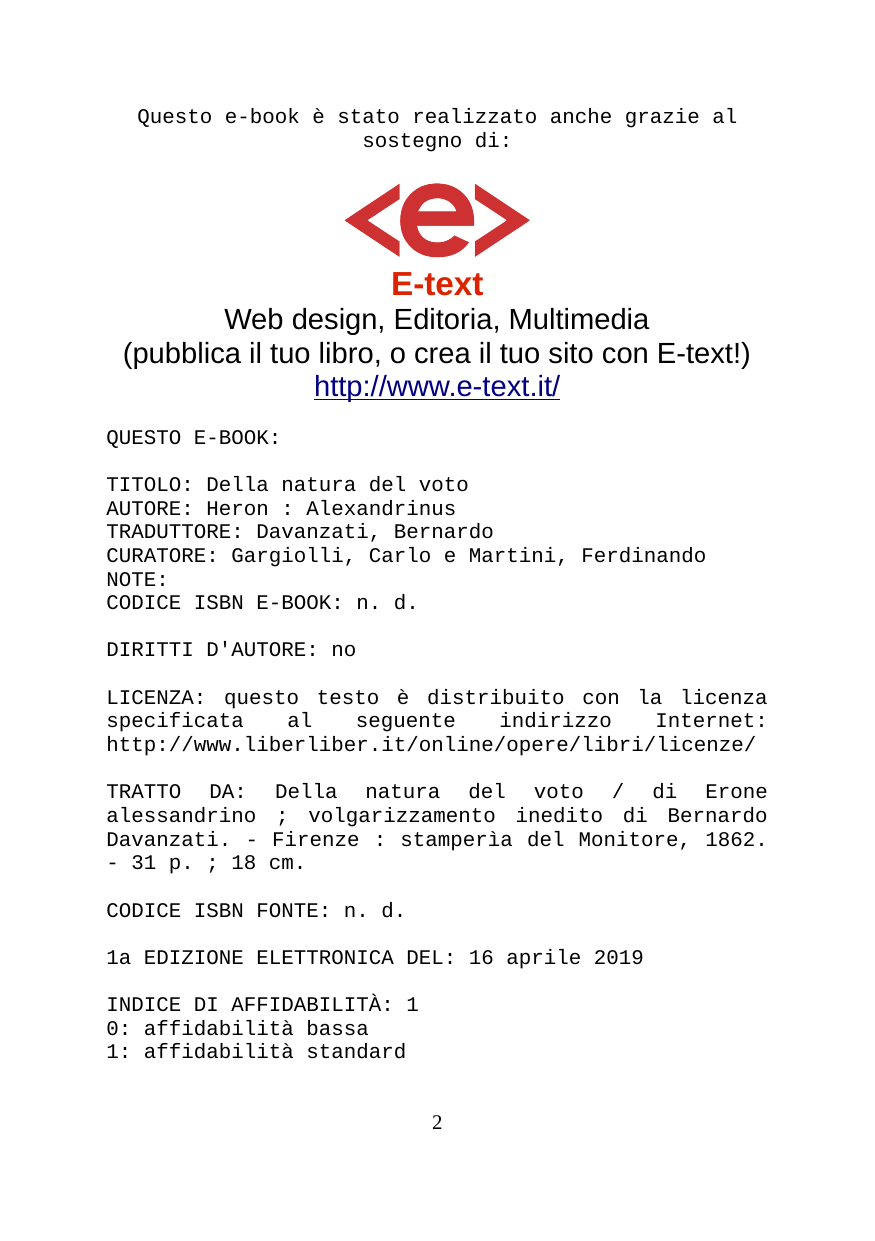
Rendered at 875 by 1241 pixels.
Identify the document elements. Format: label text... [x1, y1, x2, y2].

text 1a EDIZIONE ELETTRONICA DEL: 16 aprile 2019 [106, 947, 768, 971]
text 0: affidabilità bassa [106, 1018, 768, 1041]
text INDICE DI AFFIDABILITÀ: 1 [106, 994, 768, 1018]
text QUESTO E-BOOK: [106, 427, 768, 450]
text (pubblica il tuo libro, o crea il tuo sito con E-text!) [106, 336, 768, 369]
text Web design, Editoria, Multimedia [106, 302, 768, 336]
text NOTE: [106, 568, 768, 592]
text CODICE ISBN E-BOOK: n. d. [106, 592, 768, 616]
text Questo e-book è stato realizzato anche grazie al sostegno di: [106, 106, 768, 153]
text TRADUTTORE: Davanzati, Bernardo [106, 521, 768, 545]
text LICENZA: questo testo è distribuito con la licenza specificata al seguente indirizzo Internet: http://www.liberliber.it/online/opere/libri/licenze/ [106, 687, 768, 758]
text DIRITTI D'AUTORE: no [106, 639, 768, 663]
text TITOLO: Della natura del voto [106, 474, 768, 498]
text http://www.e-text.it/ [106, 369, 768, 403]
text CODICE ISBN FONTE: n. d. [106, 899, 768, 923]
text E-text [106, 264, 768, 302]
text TRATTO DA: Della natura del voto / di Erone alessandrino ; volgarizzamento inedito di Bernardo Davanzati. - Firenze : stamperìa del Monitore, 1862. - 31 p. ; 18 cm. [106, 781, 768, 876]
picture [343, 183, 531, 258]
text CURATORE: Gargiolli, Carlo e Martini, Ferdinando [106, 545, 768, 568]
text 1: affidabilità standard [106, 1041, 768, 1065]
text AUTORE: Heron : Alexandrinus [106, 498, 768, 521]
